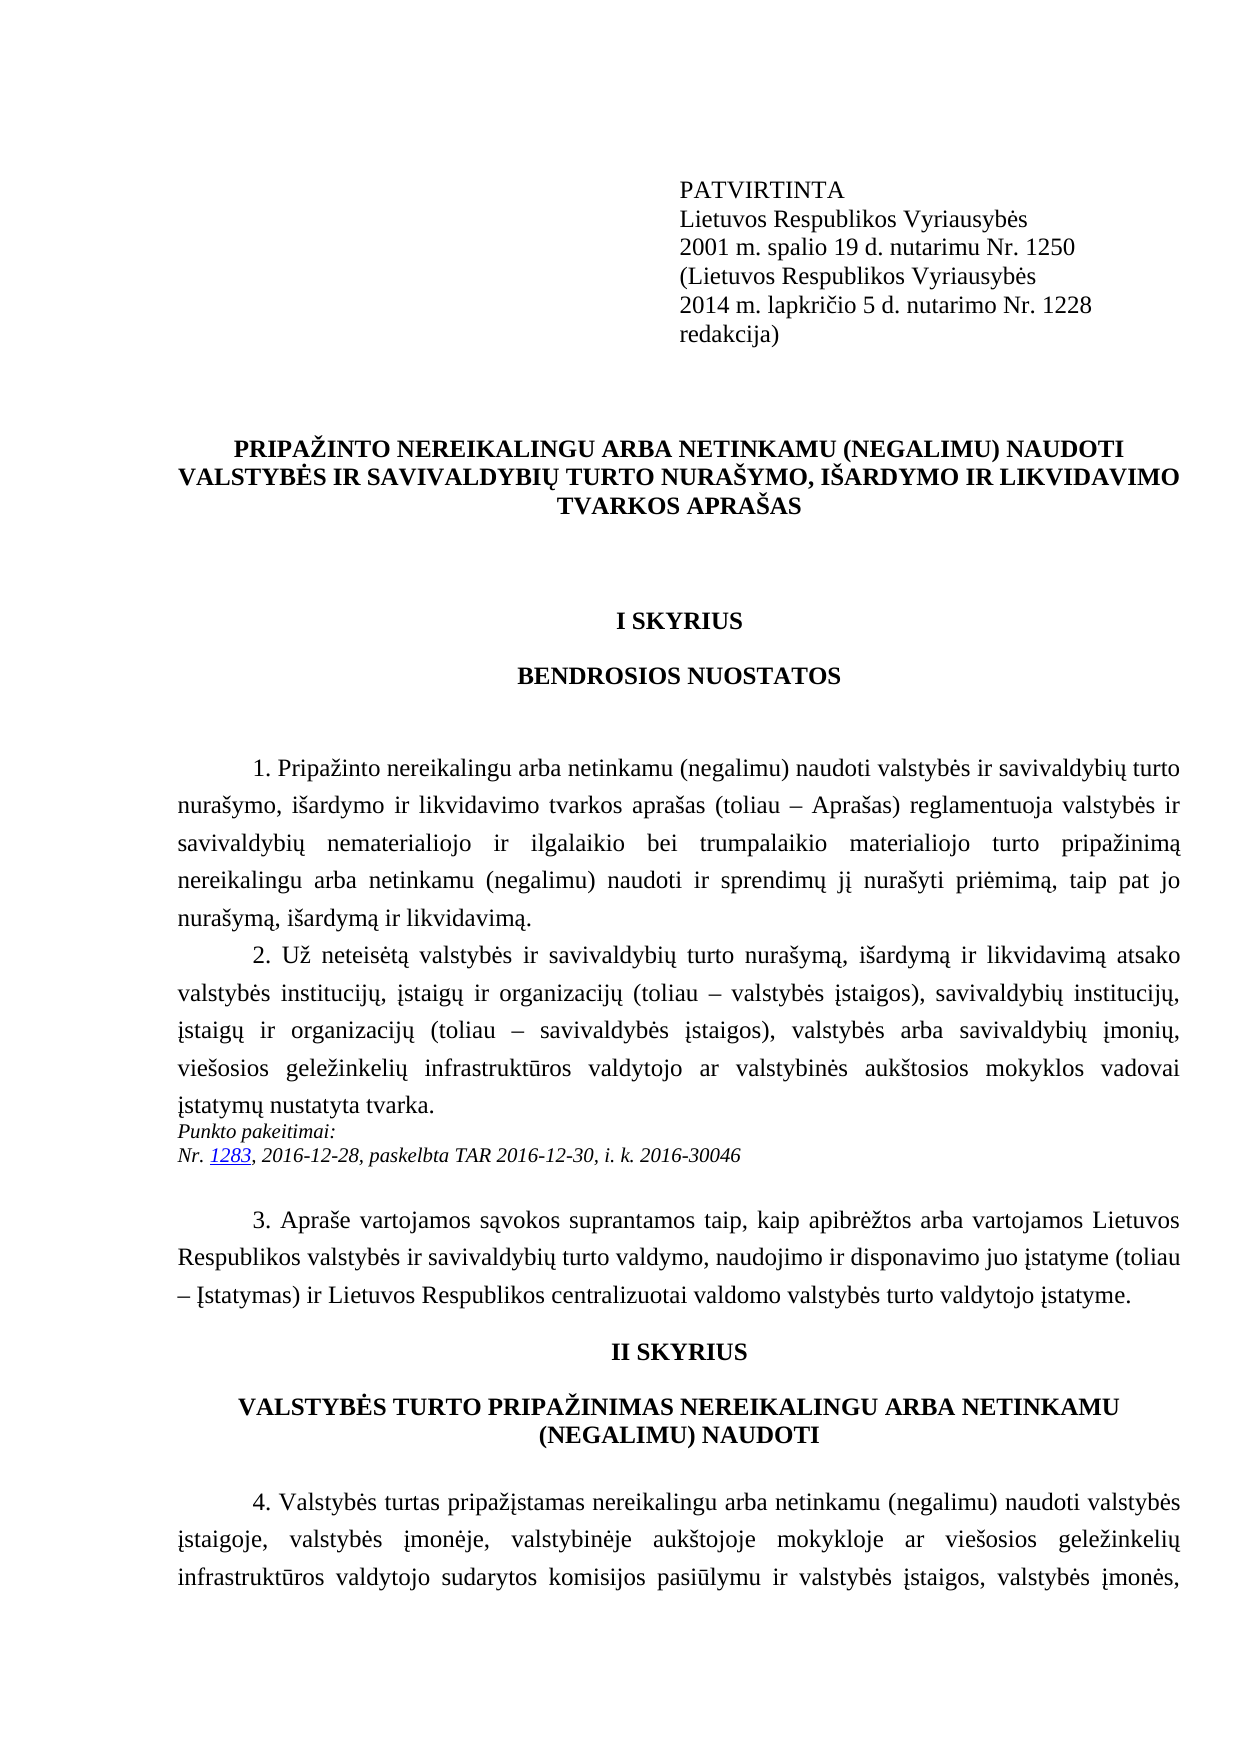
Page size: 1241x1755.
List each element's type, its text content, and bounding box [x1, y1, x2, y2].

text 3. Apraše vartojamos sąvokos suprantamos taip, kaip apibrėžtos arba vartojamos Lietuvos Respublikos valstybės ir savivaldybių turto valdymo, naudojimo ir disponavimo juo įstatyme (toliau – Įstatymas) ir Lietuvos Respublikos centralizuotai valdomo valstybės turto valdytojo įstatyme. [177, 1196, 1181, 1308]
text 4. Valstybės turtas pripažįstamas nereikalingu arba netinkamu (negalimu) naudoti valstybės įstaigoje, valstybės įmonėje, valstybinėje aukštojoje mokykloje ar viešosios geležinkelių infrastruktūros valdytojo sudarytos komisijos pasiūlymu ir valstybės įstaigos, valstybės įmonės, [177, 1478, 1181, 1591]
text VALSTYBĖS TURTO PRIPAŽINIMAS NEREIKALINGU ARBA NETINKAMU (NEGALIMU) NAUDOTI [177, 1392, 1181, 1449]
text I SKYRIUS [177, 606, 1181, 635]
text 1. Pripažinto nereikalingu arba netinkamu (negalimu) naudoti valstybės ir savivaldybių turto nurašymo, išardymo ir likvidavimo tvarkos aprašas (toliau – Aprašas) reglamentuoja valstybės ir savivaldybių nematerialiojo ir ilgalaikio bei trumpalaikio materialiojo turto pripažinimą nereikalingu arba netinkamu (negalimu) naudoti ir sprendimų jį nurašyti priėmimą, taip pat jo nurašymą, išardymą ir likvidavimą. [177, 744, 1181, 932]
text BENDROSIOS NUOSTATOS [177, 661, 1181, 689]
text 2. Už neteisėtą valstybės ir savivaldybių turto nurašymą, išardymą ir likvidavimą atsako valstybės institucijų, įstaigų ir organizacijų (toliau – valstybės įstaigos), savivaldybių institucijų, įstaigų ir organizacijų (toliau – savivaldybės įstaigos), valstybės arba savivaldybių įmonių, viešosios geležinkelių infrastruktūros valdytojo ar valstybinės aukštosios mokyklos vadovai įstatymų nustatyta tvarka. [177, 932, 1181, 1119]
text Punkto pakeitimai: [177, 1119, 1181, 1143]
text PRIPAŽINTO NEREIKALINGU ARBA NETINKAMU (NEGALIMU) NAUDOTI VALSTYBĖS IR SAVIVALDYBIŲ TURTO NURAŠYMO, IŠARDYMO IR LIKVIDAVIMO TVARKOS APRAŠAS [177, 434, 1181, 520]
text Nr. 1283, 2016-12-28, paskelbta TAR 2016-12-30, i. k. 2016-30046 [177, 1143, 1181, 1167]
text PATVIRTINTA Lietuvos Respublikos Vyriausybės 2001 m. spalio 19 d. nutarimu Nr. 1250 (Lietuvos Respublikos Vyriausybės 2014 m. lapkričio 5 d. nutarimo Nr. 1228 redakcija) [679, 175, 1181, 347]
text II SKYRIUS [177, 1337, 1181, 1366]
